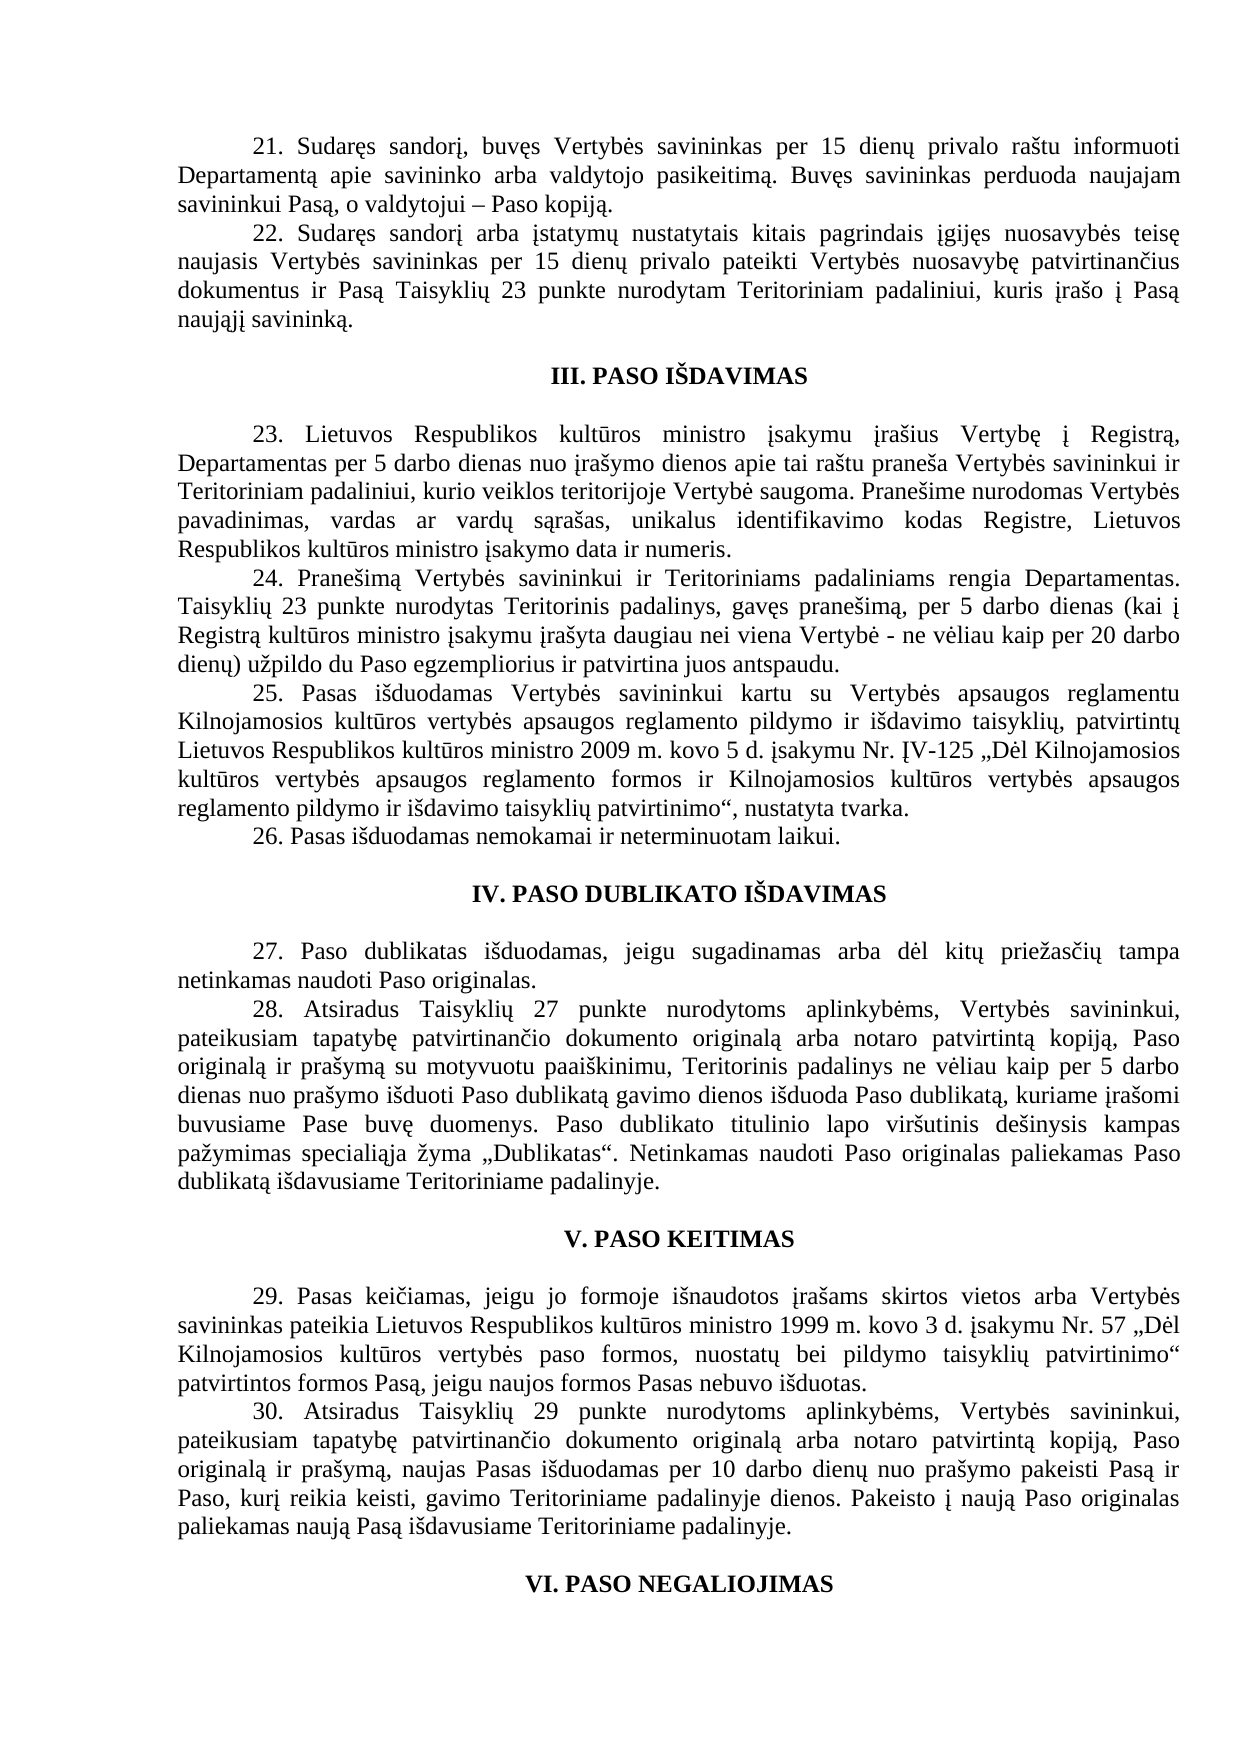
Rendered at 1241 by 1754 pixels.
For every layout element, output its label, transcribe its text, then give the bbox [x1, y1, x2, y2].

text IV. PASO DUBLIKATO IŠDAVIMAS [177, 879, 1181, 908]
text 25. Pasas išduodamas Vertybės savininkui kartu su Vertybės apsaugos reglamentu Kilnojamosios kultūros vertybės apsaugos reglamento pildymo ir išdavimo taisyklių, patvirtintų Lietuvos Respublikos kultūros ministro 2009 m. kovo 5 d. įsakymu Nr. ĮV-125 „Dėl Kilnojamosios kultūros vertybės apsaugos reglamento formos ir Kilnojamosios kultūros vertybės apsaugos reglamento pildymo ir išdavimo taisyklių patvirtinimo“, nustatyta tvarka. [177, 678, 1181, 821]
text 22. Sudaręs sandorį arba įstatymų nustatytais kitais pagrindais įgijęs nuosavybės teisę naujasis Vertybės savininkas per 15 dienų privalo pateikti Vertybės nuosavybę patvirtinančius dokumentus ir Pasą Taisyklių 23 punkte nurodytam Teritoriniam padaliniui, kuris įrašo į Pasą naująjį savininką. [177, 218, 1181, 333]
text 24. Pranešimą Vertybės savininkui ir Teritoriniams padaliniams rengia Departamentas. Taisyklių 23 punkte nurodytas Teritorinis padalinys, gavęs pranešimą, per 5 darbo dienas (kai į Registrą kultūros ministro įsakymu įrašyta daugiau nei viena Vertybė - ne vėliau kaip per 20 darbo dienų) užpildo du Paso egzempliorius ir patvirtina juos antspaudu. [177, 563, 1181, 678]
text 26. Pasas išduodamas nemokamai ir neterminuotam laikui. [177, 821, 1181, 850]
text V. PASO KEITIMAS [177, 1224, 1181, 1253]
text III. PASO IŠDAVIMAS [177, 361, 1181, 390]
text 21. Sudaręs sandorį, buvęs Vertybės savininkas per 15 dienų privalo raštu informuoti Departamentą apie savininko arba valdytojo pasikeitimą. Buvęs savininkas perduoda naujajam savininkui Pasą, o valdytojui – Paso kopiją. [177, 131, 1181, 218]
text 23. Lietuvos Respublikos kultūros ministro įsakymu įrašius Vertybę į Registrą, Departamentas per 5 darbo dienas nuo įrašymo dienos apie tai raštu praneša Vertybės savininkui ir Teritoriniam padaliniui, kurio veiklos teritorijoje Vertybė saugoma. Pranešime nurodomas Vertybės pavadinimas, vardas ar vardų sąrašas, unikalus identifikavimo kodas Registre, Lietuvos Respublikos kultūros ministro įsakymo data ir numeris. [177, 419, 1181, 563]
text 30. Atsiradus Taisyklių 29 punkte nurodytoms aplinkybėms, Vertybės savininkui, pateikusiam tapatybę patvirtinančio dokumento originalą arba notaro patvirtintą kopiją, Paso originalą ir prašymą, naujas Pasas išduodamas per 10 darbo dienų nuo prašymo pakeisti Pasą ir Paso, kurį reikia keisti, gavimo Teritoriniame padalinyje dienos. Pakeisto į naują Paso originalas paliekamas naują Pasą išdavusiame Teritoriniame padalinyje. [177, 1396, 1181, 1540]
text 29. Pasas keičiamas, jeigu jo formoje išnaudotos įrašams skirtos vietos arba Vertybės savininkas pateikia Lietuvos Respublikos kultūros ministro 1999 m. kovo 3 d. įsakymu Nr. 57 „Dėl Kilnojamosios kultūros vertybės paso formos, nuostatų bei pildymo taisyklių patvirtinimo“ patvirtintos formos Pasą, jeigu naujos formos Pasas nebuvo išduotas. [177, 1281, 1181, 1396]
text 28. Atsiradus Taisyklių 27 punkte nurodytoms aplinkybėms, Vertybės savininkui, pateikusiam tapatybę patvirtinančio dokumento originalą arba notaro patvirtintą kopiją, Paso originalą ir prašymą su motyvuotu paaiškinimu, Teritorinis padalinys ne vėliau kaip per 5 darbo dienas nuo prašymo išduoti Paso dublikatą gavimo dienos išduoda Paso dublikatą, kuriame įrašomi buvusiame Pase buvę duomenys. Paso dublikato titulinio lapo viršutinis dešinysis kampas pažymimas specialiąja žyma „Dublikatas“. Netinkamas naudoti Paso originalas paliekamas Paso dublikatą išdavusiame Teritoriniame padalinyje. [177, 994, 1181, 1195]
text 27. Paso dublikatas išduodamas, jeigu sugadinamas arba dėl kitų priežasčių tampa netinkamas naudoti Paso originalas. [177, 936, 1181, 994]
text VI. PASO NEGALIOJIMAS [177, 1569, 1181, 1598]
